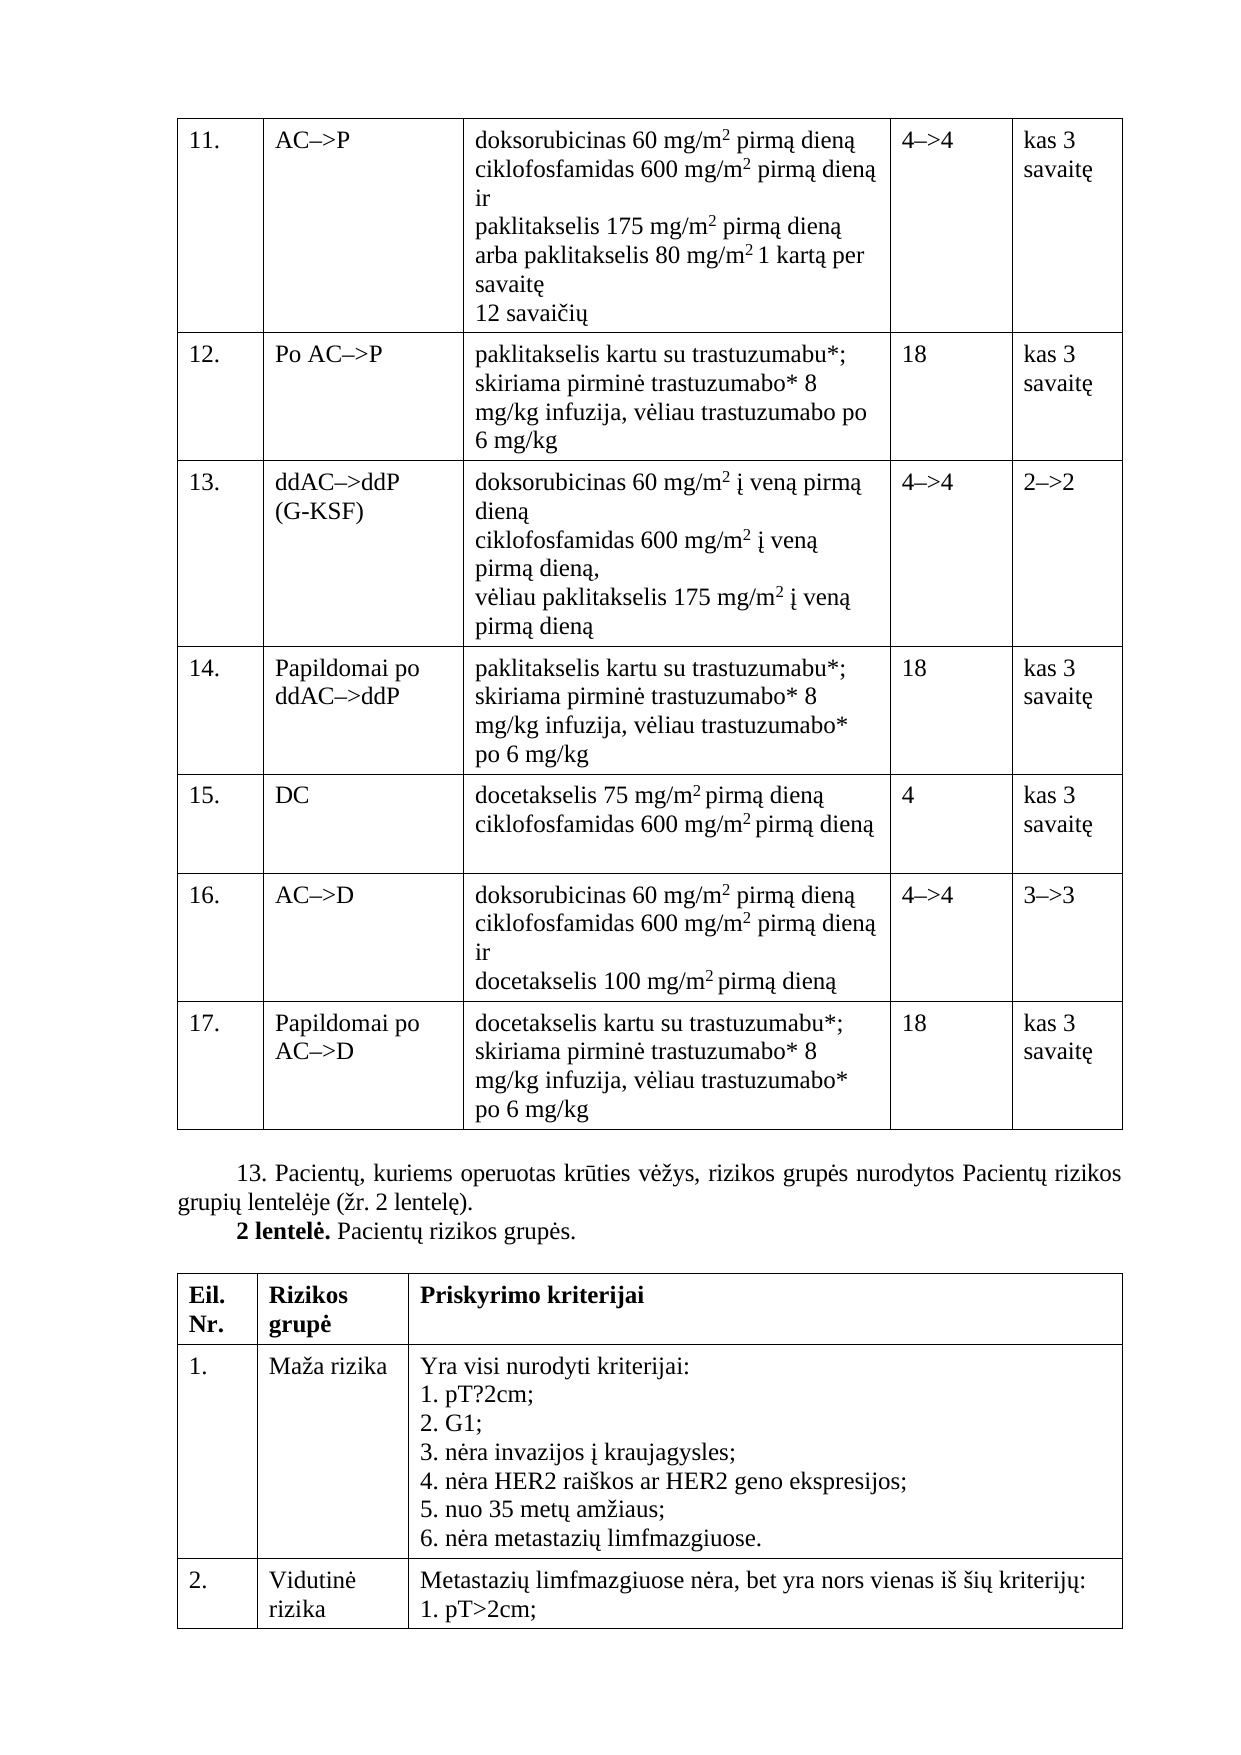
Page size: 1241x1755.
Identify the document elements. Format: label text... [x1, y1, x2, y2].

table_cell 2–>2 [1013, 461, 1122, 646]
table_cell paklitakselis kartu su trastuzumabu*; skiriama pirminė trastuzumabo* 8 mg/kg infuzija, vėliau trastuzumabo po 6 mg/kg [464, 333, 890, 460]
table_cell kas 3 savaitę [1013, 119, 1122, 332]
table_cell kas 3 savaitę [1013, 647, 1122, 773]
table_cell 18 [891, 1002, 1012, 1128]
text 2 lentelė. Pacientų rizikos grupės. [177, 1216, 1122, 1244]
table_cell Yra visi nurodyti kriterijai: 1. pT?<=2cm; 2. G1; 3. nėra invazijos į kraujagysles; 4. nėra HER2 raiškos ar HER2 geno ekspresijos; 5. nuo 35 metų amžiaus; 6. nėra metastazių limfmazgiuose. [409, 1345, 1122, 1558]
table_cell DC [264, 775, 463, 873]
table_cell 18 [891, 647, 1012, 773]
table_cell doksorubicinas 60 mg/m2 pirmą dieną ciklofosfamidas 600 mg/m2 pirmą dieną ir paklitakselis 175 mg/m2 pirmą dieną arba paklitakselis 80 mg/m2 1 kartą per savaitę 12 savaičių [464, 119, 890, 332]
table_cell 3–>3 [1013, 874, 1122, 1001]
table_header Priskyrimo kriterijai [409, 1274, 1122, 1344]
table_cell AC–>P [264, 119, 463, 332]
table_cell doksorubicinas 60 mg/m2 į veną pirmą dieną ciklofosfamidas 600 mg/m2 į veną pirmą dieną, vėliau paklitakselis 175 mg/m2 į veną pirmą dieną [464, 461, 890, 646]
table_cell 2. [178, 1559, 257, 1628]
table_cell 4–>4 [891, 874, 1012, 1001]
table_cell 4–>4 [891, 119, 1012, 332]
table_cell kas 3 savaitę [1013, 775, 1122, 873]
table_cell 4–>4 [891, 461, 1012, 646]
table_cell Papildomai po ddAC–>ddP [264, 647, 463, 773]
table_cell 18 [891, 333, 1012, 460]
table_header Rizikos grupė [258, 1274, 408, 1344]
table_cell ddAC–>ddP (G-KSF) [264, 461, 463, 646]
table_cell 1. [178, 1345, 257, 1558]
text 13. Pacientų, kuriems operuotas krūties vėžys, rizikos grupės nurodytos Pacientų rizikos grupių lentelėje (žr. 2 lentelę). [177, 1158, 1122, 1216]
table_cell 4 [891, 775, 1012, 873]
table_cell doksorubicinas 60 mg/m2 pirmą dieną ciklofosfamidas 600 mg/m2 pirmą dieną ir docetakselis 100 mg/m2 pirmą dieną [464, 874, 890, 1001]
table_cell Papildomai po AC–>D [264, 1002, 463, 1128]
table_cell Po AC–>P [264, 333, 463, 460]
table_cell kas 3 savaitę [1013, 333, 1122, 460]
table_cell docetakselis 75 mg/m2 pirmą dieną ciklofosfamidas 600 mg/m2 pirmą dieną [464, 775, 890, 873]
table_cell 14. [178, 647, 263, 773]
table_cell 16. [178, 874, 263, 1001]
table_cell 15. [178, 775, 263, 873]
table_cell docetakselis kartu su trastuzumabu*; skiriama pirminė trastuzumabo* 8 mg/kg infuzija, vėliau trastuzumabo* po 6 mg/kg [464, 1002, 890, 1128]
table_cell paklitakselis kartu su trastuzumabu*; skiriama pirminė trastuzumabo* 8 mg/kg infuzija, vėliau trastuzumabo* po 6 mg/kg [464, 647, 890, 773]
table_cell 11. [178, 119, 263, 332]
table_cell 13. [178, 461, 263, 646]
table_cell AC–>D [264, 874, 463, 1001]
table_header Eil. Nr. [178, 1274, 257, 1344]
table_cell Vidutinė rizika [258, 1559, 408, 1628]
table_cell 12. [178, 333, 263, 460]
table_cell Maža rizika [258, 1345, 408, 1558]
table_cell 17. [178, 1002, 263, 1128]
table_cell kas 3 savaitę [1013, 1002, 1122, 1128]
table_cell Metastazių limfmazgiuose nėra, bet yra nors vienas iš šių kriterijų: 1. pT>2cm; [409, 1559, 1122, 1628]
